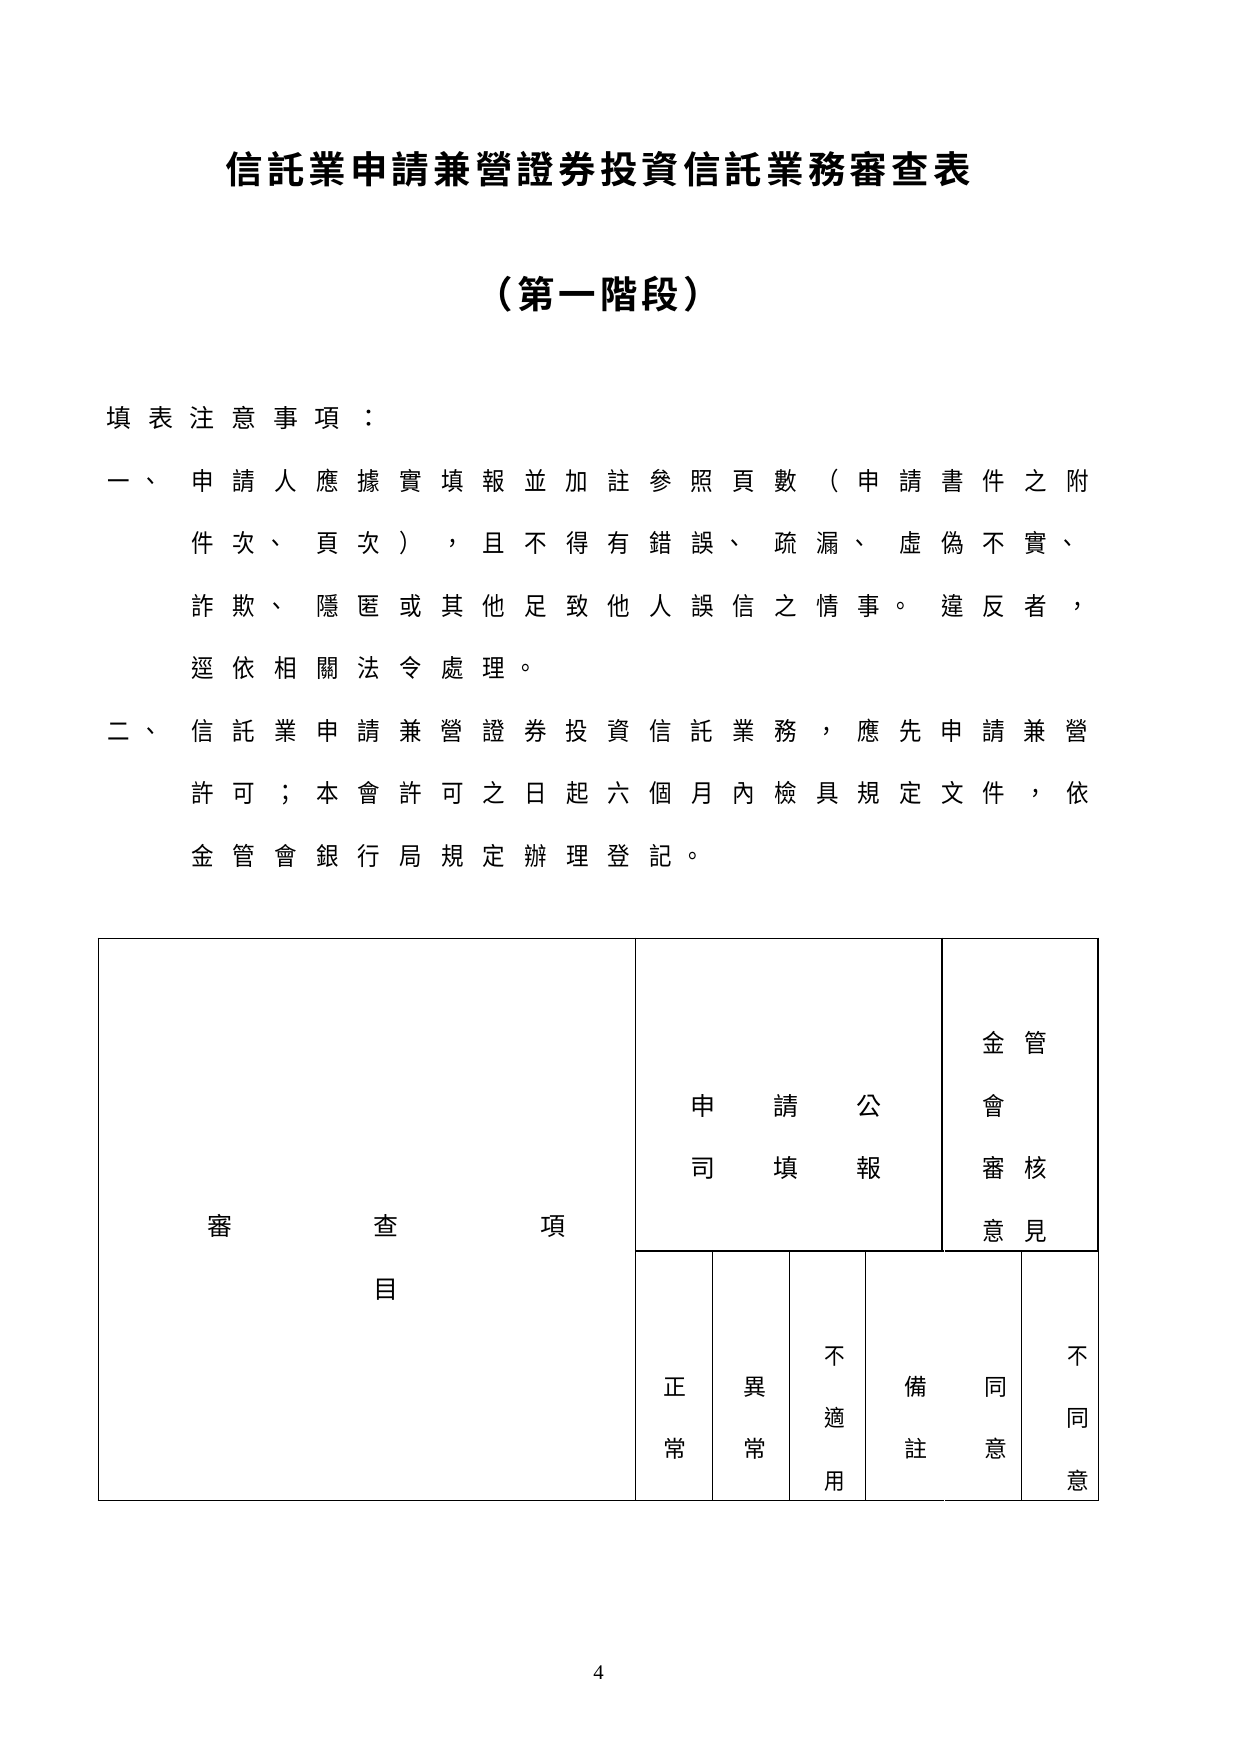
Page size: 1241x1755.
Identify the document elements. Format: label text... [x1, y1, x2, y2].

table_cell 同意 [945, 1252, 1021, 1500]
text 一、申請人應據實填報並加註參照頁數（申請書件之附件次、頁次），且不得有錯誤、疏漏、虛偽不實、詐欺、隱匿或其他足致他人誤信之情事。違反者，逕依相關法令處理。 [98, 437, 1098, 687]
text 填表注意事項： [98, 375, 1098, 437]
table_cell 不適用 [790, 1252, 865, 1500]
table_cell 備註 [866, 1252, 944, 1500]
table_header 申 請 公 司 填 報 [636, 939, 941, 1250]
text 信託業申請兼營證券投資信託業務審查表 [98, 125, 1098, 187]
table_header 金管會 審核意見 [943, 939, 1097, 1250]
text 二、信託業申請兼營證券投資信託業務，應先申請兼營許可；本會許可之日起六個月內檢具規定文件，依金管會銀行局規定辦理登記。 [98, 687, 1098, 875]
table_header 審 查 項 目 [99, 939, 635, 1500]
table_cell 異常 [713, 1252, 789, 1500]
table_cell 不同意 [1022, 1252, 1098, 1500]
text （第一階段） [98, 250, 1098, 312]
table_cell 正常 [636, 1252, 712, 1500]
